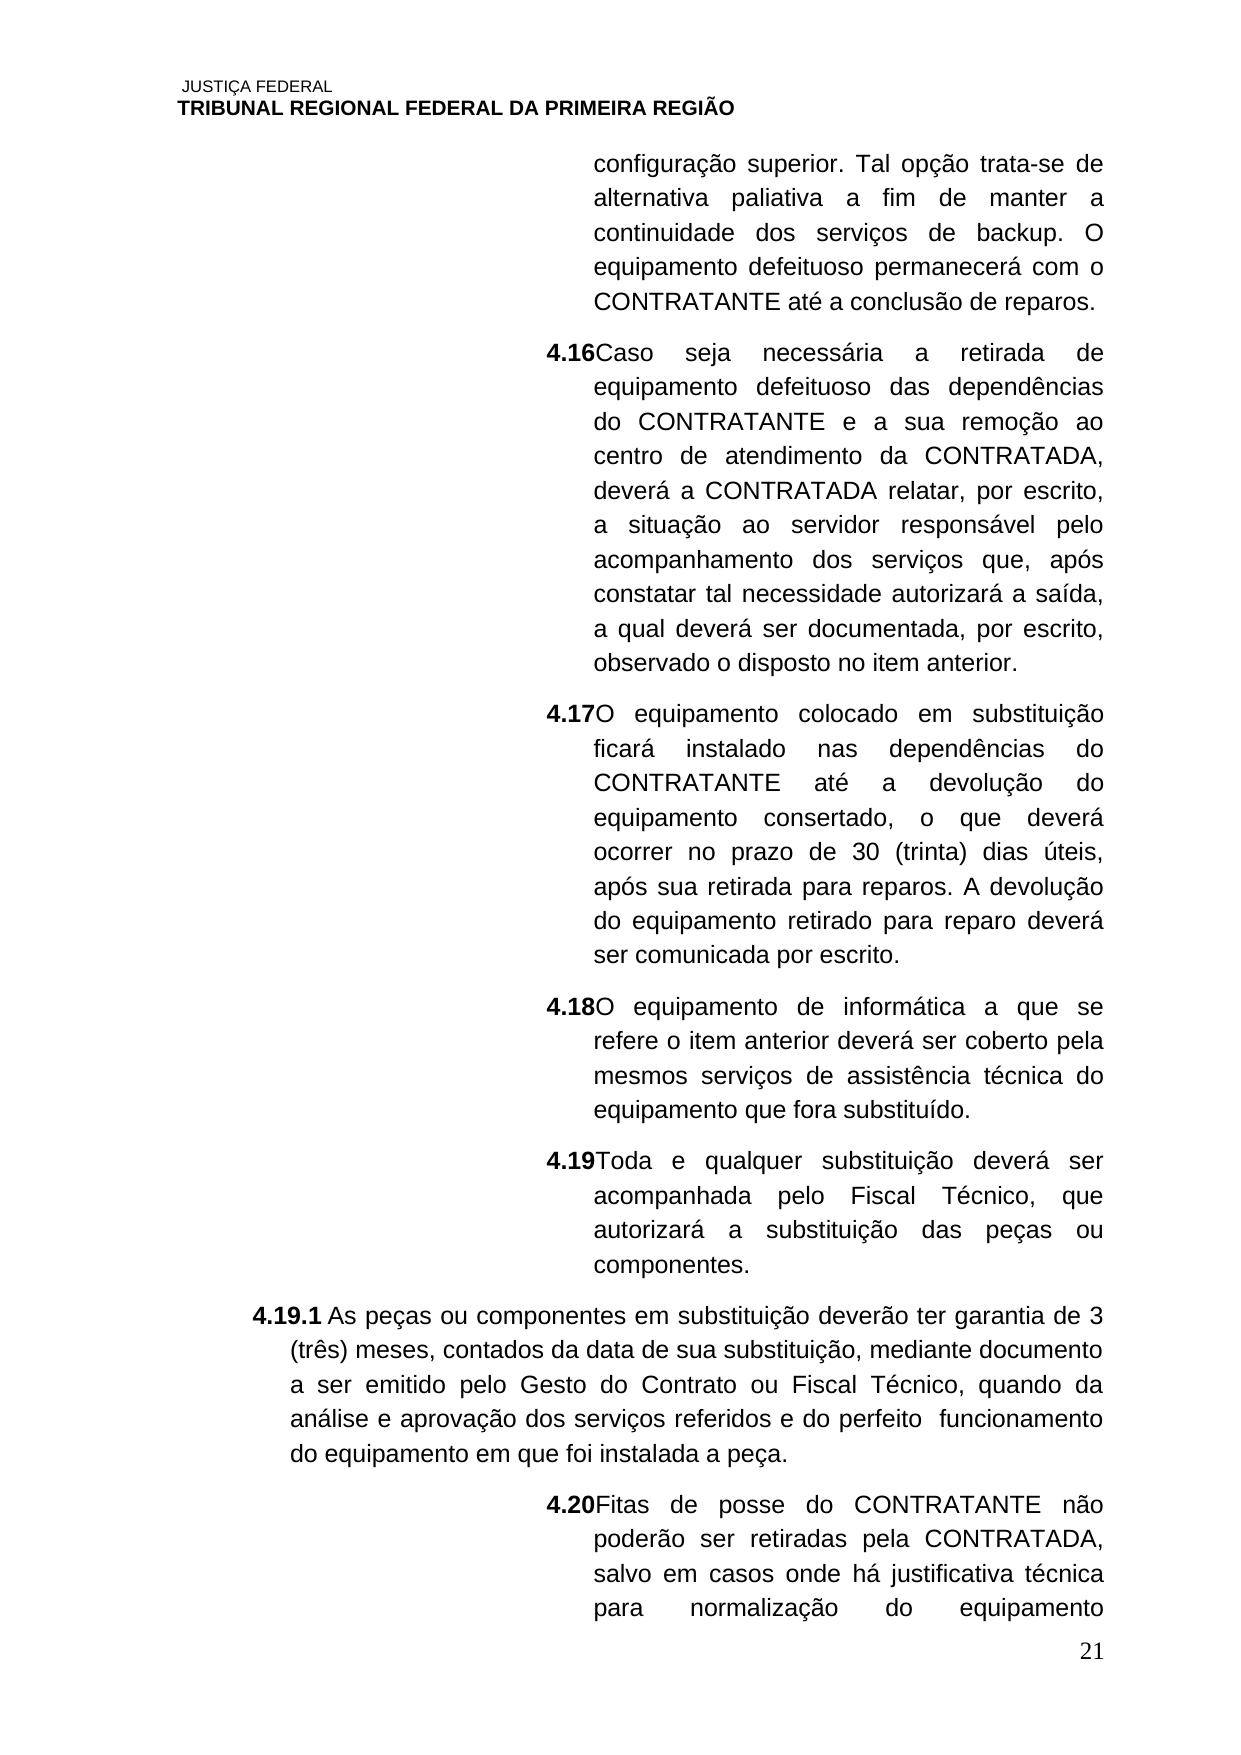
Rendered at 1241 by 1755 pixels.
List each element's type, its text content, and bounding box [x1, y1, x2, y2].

list Fitas de posse do CONTRATANTE não poderão ser retiradas pela CONTRATADA, salvo em casos onde há justificativa técnica para normalização do equipamento [546, 1490, 1104, 1622]
list O equipamento de informática a que se refere o item anterior deverá ser coberto pela mesmos serviços de assistência técnica do equipamento que fora substituído. [1014, 992, 1104, 1124]
list As peças ou componentes em substituição deverão ter garantia de 3 (três) meses, contados da data de sua substituição, mediante documento a ser emitido pelo Gesto do Contrato ou Fiscal Técnico, quando da análise e aprovação dos serviços referidos e do perfeito funcionamento do equipamento em que foi instalada a peça. [215, 1301, 1104, 1467]
list configuração superior. Tal opção trata-se de alternativa paliativa a fim de manter a continuidade dos serviços de backup. O equipamento defeituoso permanecerá com o CONTRATANTE até a conclusão de reparos. [546, 149, 1104, 315]
list Toda e qualquer substituição deverá ser acompanhada pelo Fiscal Técnico, que autorizará a substituição das peças ou componentes. [1014, 1146, 1104, 1278]
list Caso seja necessária a retirada de equipamento defeituoso das dependências do CONTRATANTE e a sua remoção ao centro de atendimento da CONTRATADA, deverá a CONTRATADA relatar, por escrito, a situação ao servidor responsável pelo acompanhamento dos serviços que, após constatar tal necessidade autorizará a saída, a qual deverá ser documentada, por escrito, observado o disposto no item anterior. [546, 338, 1104, 677]
list O equipamento colocado em substituição ficará instalado nas dependências do CONTRATANTE até a devolução do equipamento consertado, o que deverá ocorrer no prazo de 30 (trinta) dias úteis, após sua retirada para reparos. A devolução do equipamento retirado para reparo deverá ser comunicada por escrito. [1014, 699, 1104, 969]
